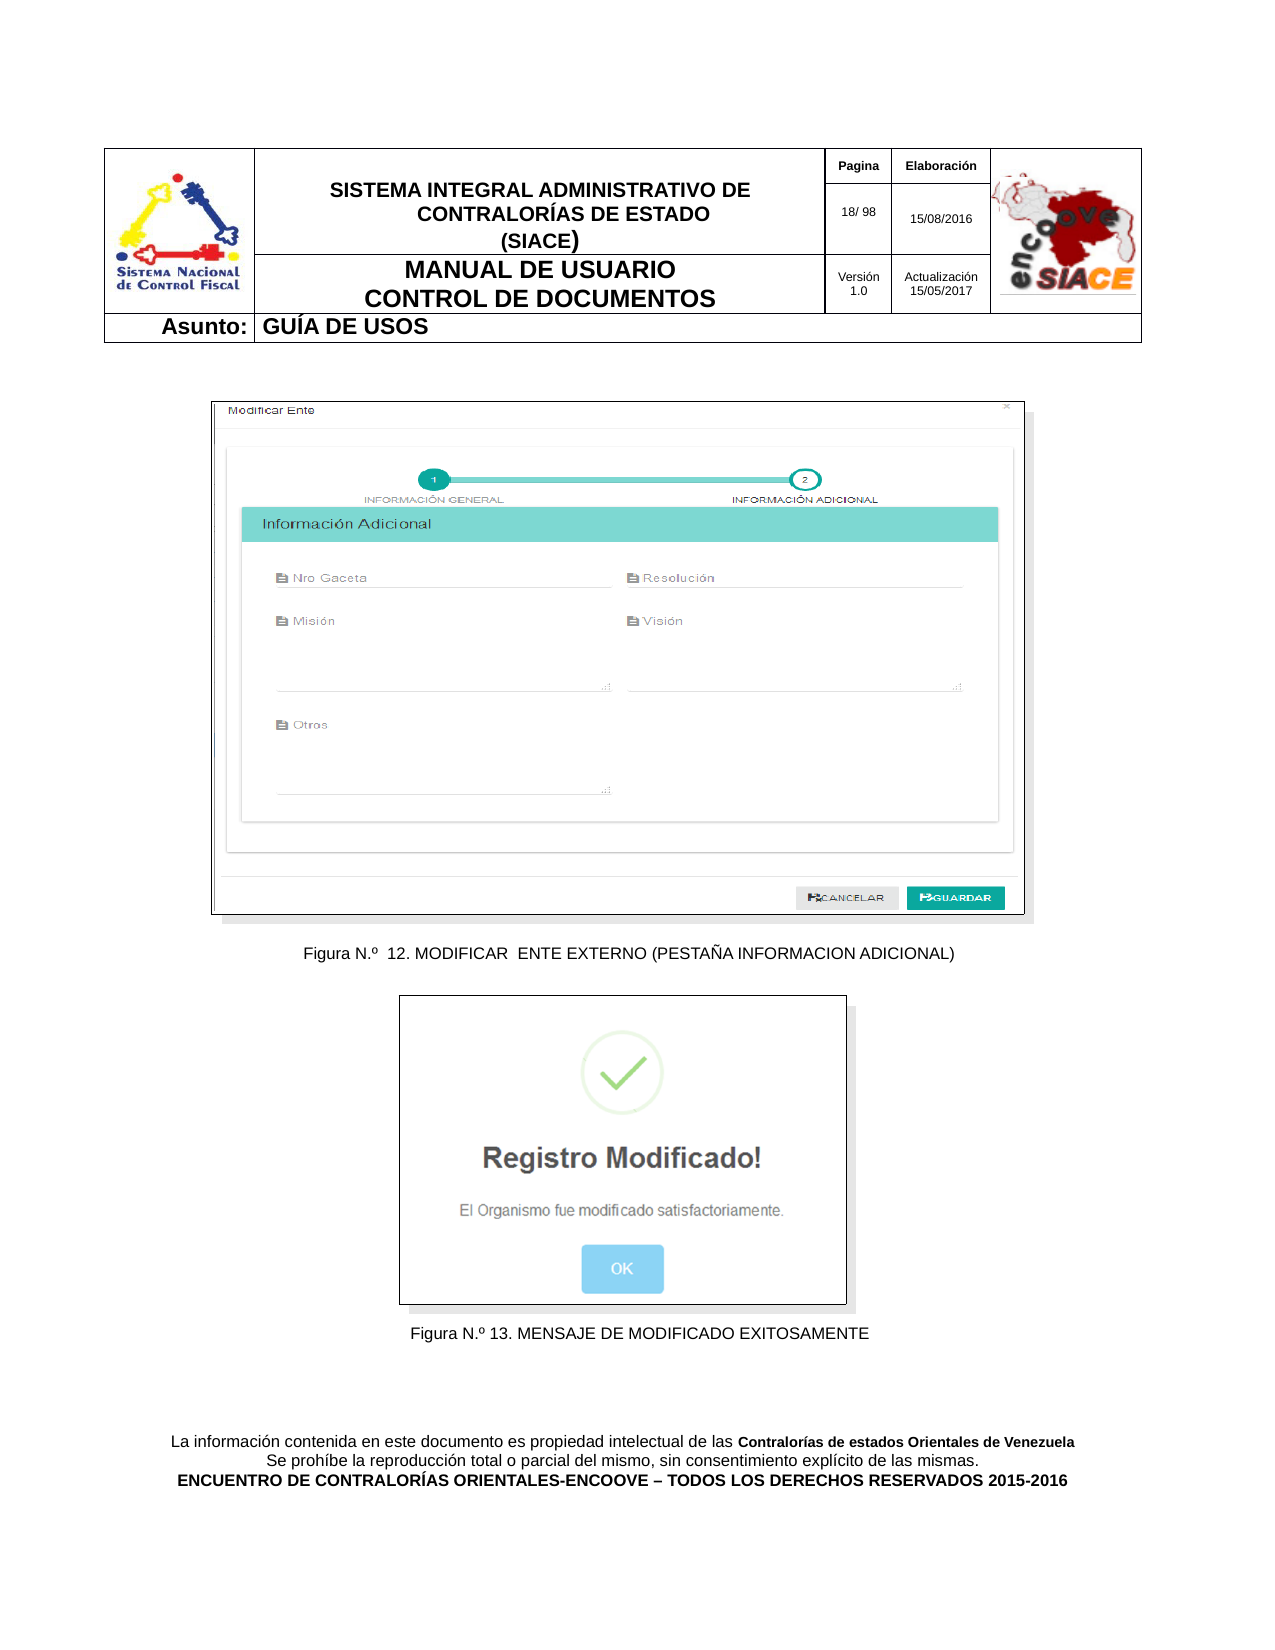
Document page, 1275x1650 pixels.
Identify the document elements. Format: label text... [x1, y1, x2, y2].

picture [401, 998, 843, 1301]
picture [991, 169, 1137, 296]
list Figura N.º 13. MENSAJE DE MODIFICADO EXITOSAMENTE [373, 1282, 1098, 1343]
picture [106, 169, 252, 296]
text Figura N.º 12. MODIFICAR ENTE EXTERNO (PESTAÑA INFORMACION ADICIONAL) [148, 401, 1098, 964]
